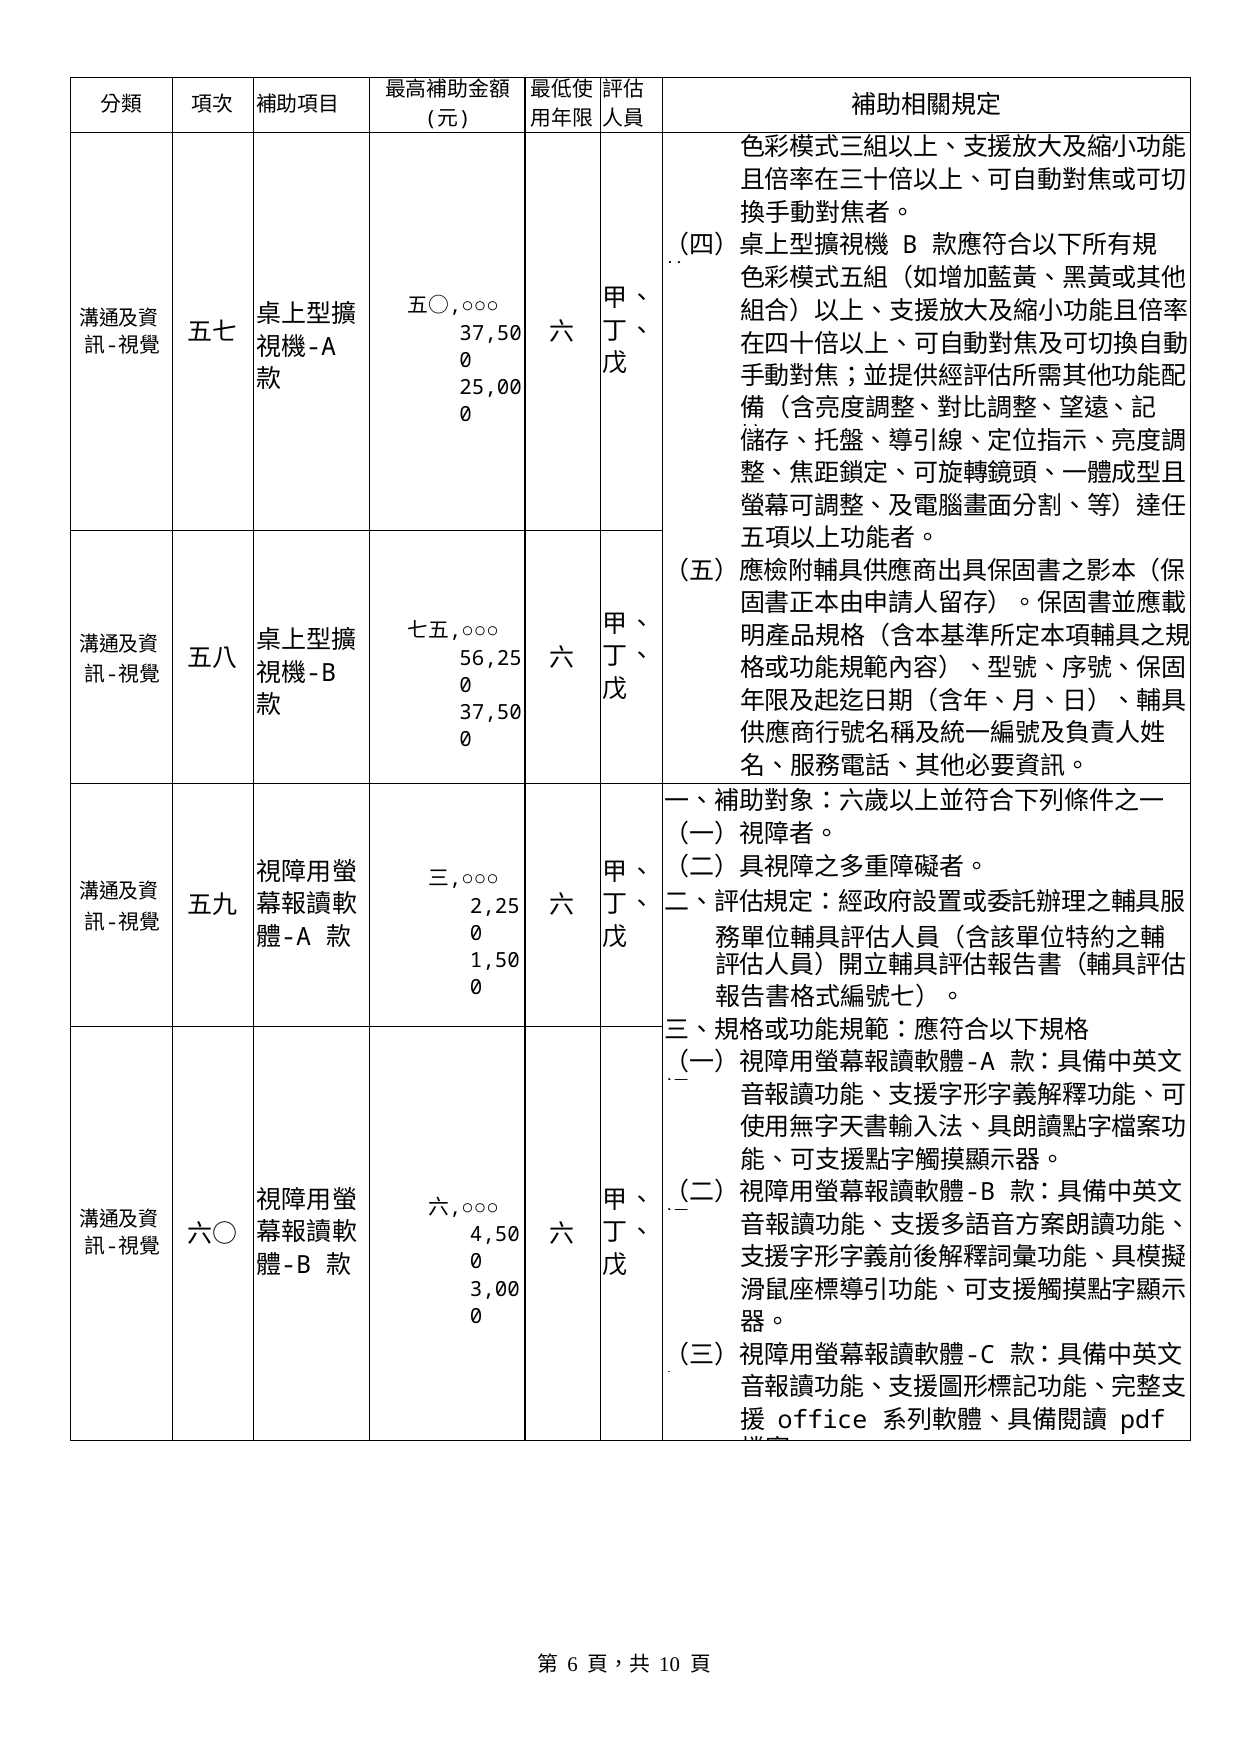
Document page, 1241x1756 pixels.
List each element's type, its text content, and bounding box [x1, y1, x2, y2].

table_cell 整、焦距鎖定、可旋轉鏡頭、一體成型且 [663, 458, 1190, 490]
table_cell 三,○○○ 2,250 1,500 [370, 784, 524, 1026]
table_header 最高補助金額 (元) [370, 78, 524, 132]
table_cell 六○ [173, 1027, 253, 1440]
table_cell 桌上型擴 視機-B 款 [254, 531, 369, 783]
table_cell 視障用螢 幕報讀軟 體-B 款 [254, 1027, 369, 1440]
table_cell 支援字形字義前後解釋詞彙功能、具模擬 [663, 1242, 1190, 1274]
table_cell 螢幕可調整、及電腦畫面分割、等）達任 [663, 490, 1190, 523]
table_cell 年限及起迄日期（含年、月、日）、輔具 [663, 685, 1190, 718]
table_cell 五七 [173, 133, 253, 530]
table_cell 五九 [173, 784, 253, 1026]
table_cell 音報讀功能、支援多語音方案朗讀功能、 [663, 1209, 1190, 1242]
table_cell 儲存、托盤、導引線、定位指示、亮度調 [663, 425, 1190, 458]
table_cell （一）視障用螢幕報讀軟體-A 款：具備中英文語 [663, 1047, 1190, 1079]
table_cell 甲、 丁、 戊 [601, 133, 662, 530]
table_header 評估 人員 [601, 78, 662, 132]
table_cell 評估人員）開立輔具評估報告書（輔具評估 [663, 951, 1190, 982]
table_cell 明產品規格（含本基準所定本項輔具之規 [663, 620, 1190, 653]
table_cell 供應商行號名稱及統一編號及負責人姓 [663, 718, 1190, 750]
table_cell 器。 [663, 1307, 1190, 1339]
table_header 補助項目 [254, 78, 369, 132]
table_cell 援 office 系列軟體、具備閱讀 pdf 檔案 [663, 1404, 1190, 1440]
table_cell 六 [526, 784, 600, 1026]
table_cell 桌上型擴 視機-A 款 [254, 133, 369, 530]
table_cell 音報讀功能、支援圖形標記功能、完整支 [663, 1372, 1190, 1404]
table_cell 一、補助對象：六歲以上並符合下列條件之一 [663, 784, 1190, 819]
table_cell 五○,○○○ 37,500 25,000 [370, 133, 524, 530]
table_cell 甲、 丁、 戊 [601, 1027, 662, 1440]
table_cell 三、規格或功能規範：應符合以下規格 [663, 1014, 1190, 1047]
table_cell （二）視障用螢幕報讀軟體-B 款：具備中英文語 [663, 1177, 1190, 1209]
table_cell 音報讀功能、支援字形字義解釋功能、可 [663, 1079, 1190, 1112]
table_cell 色彩模式五組（如增加藍黃、黑黃或其他 組合）以上、支援放大及縮小功能且倍率 在四十倍以上、可自動對焦及可切換自動 手動對焦；並提供經評估所需其他功能配 [663, 263, 1190, 393]
table_cell 溝通及資 訊-視覺 [71, 531, 172, 783]
table_cell 甲、 丁、 戊 [601, 784, 662, 1026]
table_cell 溝通及資 訊-視覺 [71, 133, 172, 530]
table_cell （五）應檢附輔具供應商出具保固書之影本（保 [663, 555, 1190, 588]
table_cell 能、可支援點字觸摸顯示器。 [663, 1144, 1190, 1177]
table_cell 固書正本由申請人留存）。保固書並應載 [663, 588, 1190, 620]
table_cell 五項以上功能者。 [663, 523, 1190, 555]
table_cell 且倍率在三十倍以上、可自動對焦或可切 [663, 165, 1190, 197]
table_cell 視障用螢 幕報讀軟 體-A 款 [254, 784, 369, 1026]
table_cell 溝通及資 訊-視覺 [71, 1027, 172, 1440]
table_cell 滑鼠座標導引功能、可支援觸摸點字顯示 [663, 1274, 1190, 1307]
table_cell 名、服務電話、其他必要資訊。 [663, 750, 1190, 783]
table_cell （一）視障者。 [663, 819, 1190, 851]
table_cell 六 [526, 1027, 600, 1440]
table_cell 六 [526, 133, 600, 530]
table_cell （三）視障用螢幕報讀軟體-C 款：具備中英文語 [663, 1339, 1190, 1372]
table_cell 六,○○○ 4,500 3,000 [370, 1027, 524, 1440]
table_cell 六 [526, 531, 600, 783]
table_cell 換手動對焦者。 [663, 198, 1190, 230]
table_cell 溝通及資 訊-視覺 [71, 784, 172, 1026]
table_cell 五八 [173, 531, 253, 783]
table_cell 色彩模式三組以上、支援放大及縮小功能 [663, 133, 1190, 165]
table_header 分類 [71, 78, 172, 132]
table_cell 甲、 丁、 戊 [601, 531, 662, 783]
table_header 補助相關規定 [663, 78, 1190, 132]
table_cell 備（含亮度調整、對比調整、望遠、記憶、 [663, 393, 1190, 425]
table_cell 七五,○○○ 56,250 37,500 [370, 531, 524, 783]
table_cell 格或功能規範內容）、型號、序號、保固 [663, 653, 1190, 685]
table_cell 使用無字天書輸入法、具朗讀點字檔案功 [663, 1112, 1190, 1144]
table_cell （四）桌上型擴視機 B 款應符合以下所有規格： [663, 230, 1190, 262]
table_cell （二）具視障之多重障礙者。 二、評估規定：經政府設置或委託辦理之輔具服 務單位輔具評估人員（含該單位特約之輔具 [663, 851, 1190, 951]
table_header 項次 [173, 78, 253, 132]
table_cell 報告書格式編號七）。 [663, 982, 1190, 1014]
table_header 最低使 用年限 [526, 78, 600, 132]
